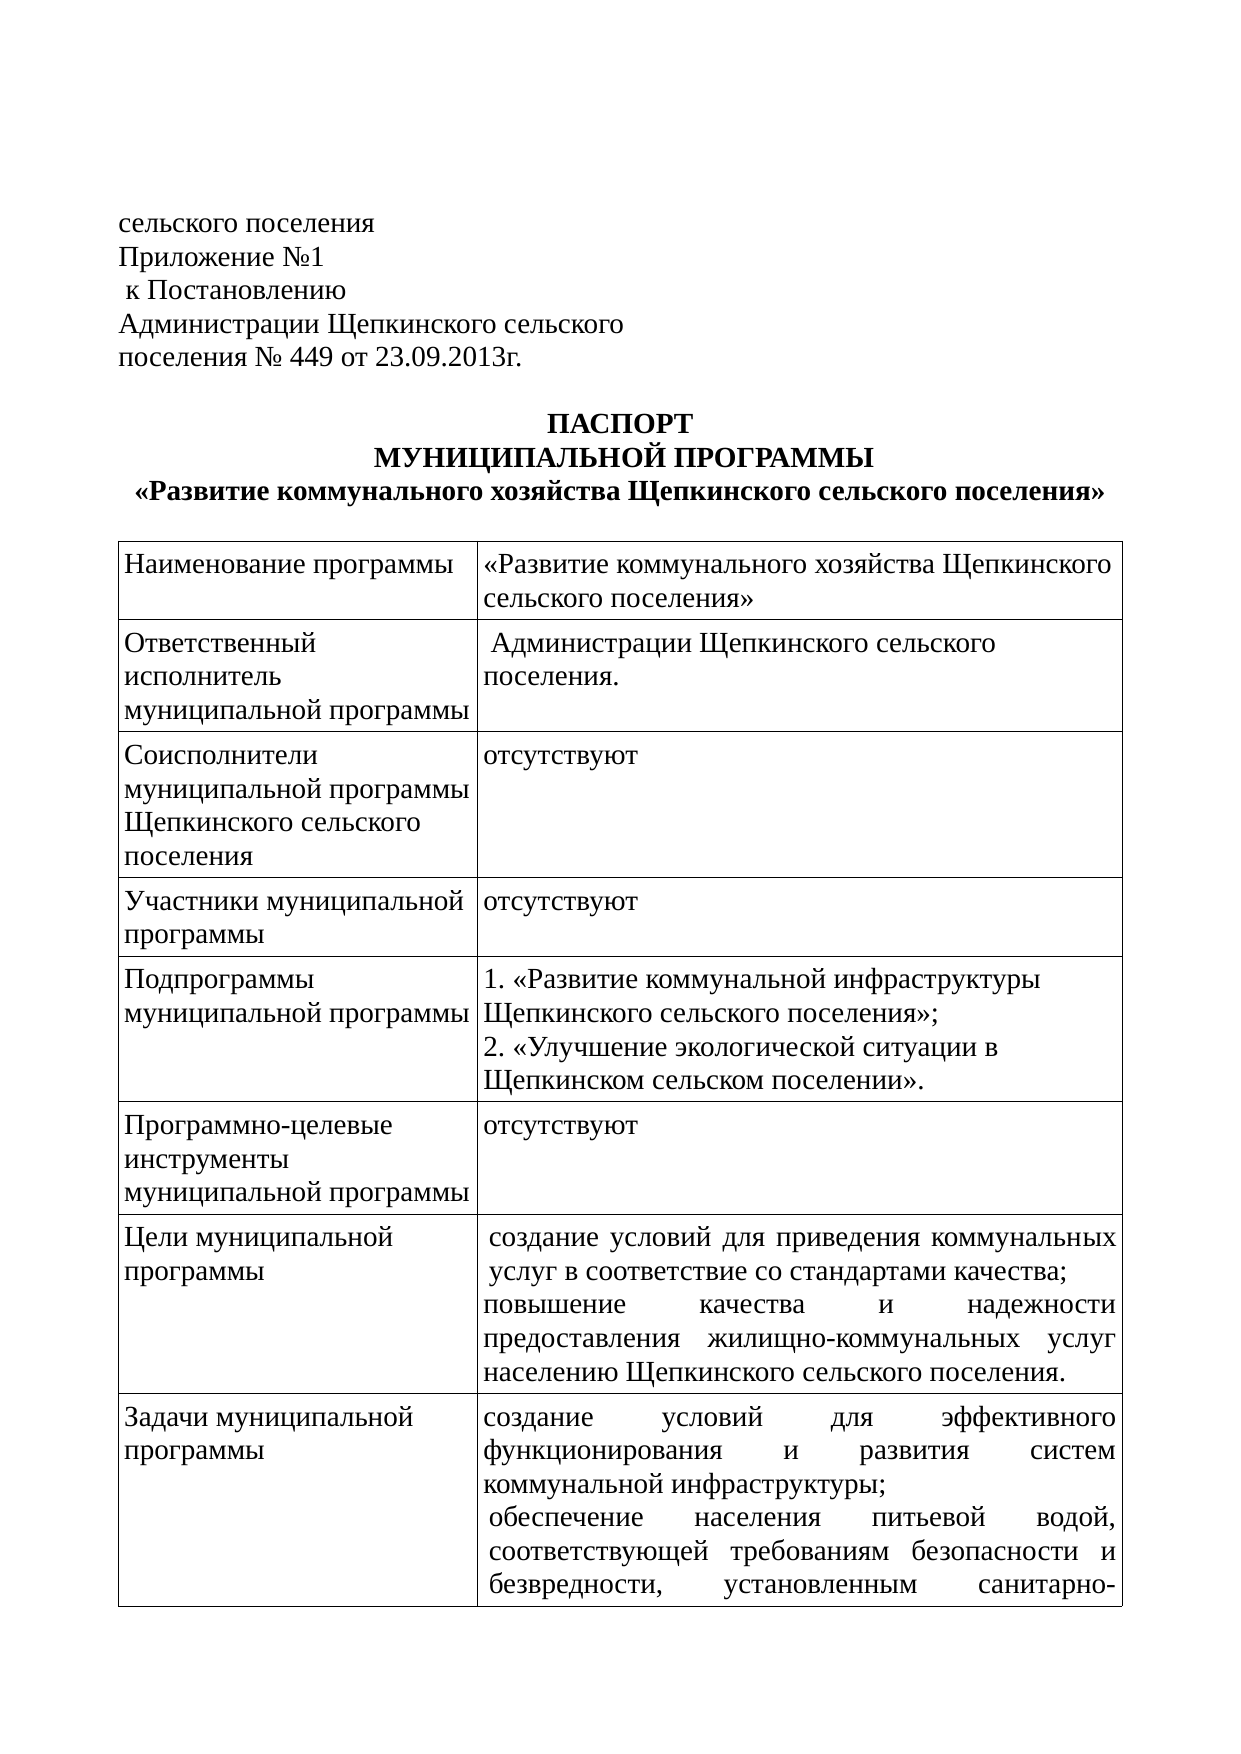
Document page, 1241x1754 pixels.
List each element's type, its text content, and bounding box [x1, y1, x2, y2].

table_cell Участники муниципальной программы [119, 878, 477, 956]
table_cell создание условий для приведения коммунальных услуг в соответствие со стандартами качества; повышение качества и надежности предоставления жилищно-коммунальных услуг населению Щепкинского сельского поселения. [478, 1215, 1122, 1393]
table_header Наименование программы [119, 542, 477, 619]
text Администрации Щепкинского сельского [118, 306, 1122, 339]
text «Развитие коммунального хозяйства Щепкинского сельского поселения» [118, 473, 1122, 507]
text поселения № 449 от 23.09.2013г. [118, 339, 1122, 373]
table_cell Администрации Щепкинского сельского поселения. [478, 620, 1122, 731]
table_cell Задачи муниципальной программы [119, 1394, 477, 1606]
text сельского поселения [118, 205, 1122, 239]
table_cell Программно-целевые инструменты муниципальной программы [119, 1102, 477, 1214]
table_cell Ответственный исполнитель муниципальной программы [119, 620, 477, 731]
text ПАСПОРТ [118, 406, 1122, 440]
text к Постановлению [118, 272, 1122, 306]
table_cell Цели муниципальной программы [119, 1215, 477, 1393]
table_cell отсутствуют [478, 732, 1122, 877]
text МУНИЦИПАЛЬНОЙ ПРОГРАММЫ [118, 440, 1122, 473]
table_cell создание условий для эффективного функционирования и развития систем коммунальной инфраструктуры; обеспечение населения питьевой водой, соответствующей требованиям безопасности и безвредности, установленным санитарно- [478, 1394, 1122, 1606]
text Приложение №1 [118, 239, 1122, 272]
table_header «Развитие коммунального хозяйства Щепкинского сельского поселения» [478, 542, 1122, 619]
table_cell отсутствуют [478, 1102, 1122, 1214]
table_cell отсутствуют [478, 878, 1122, 956]
table_cell Подпрограммы муниципальной программы [119, 957, 477, 1101]
table_cell 1. «Развитие коммунальной инфраструктуры Щепкинского сельского поселения»; 2. «Улучшение экологической ситуации в Щепкинском сельском поселении». [478, 957, 1122, 1101]
table_cell Соисполнители муниципальной программы Щепкинского сельского поселения [119, 732, 477, 877]
